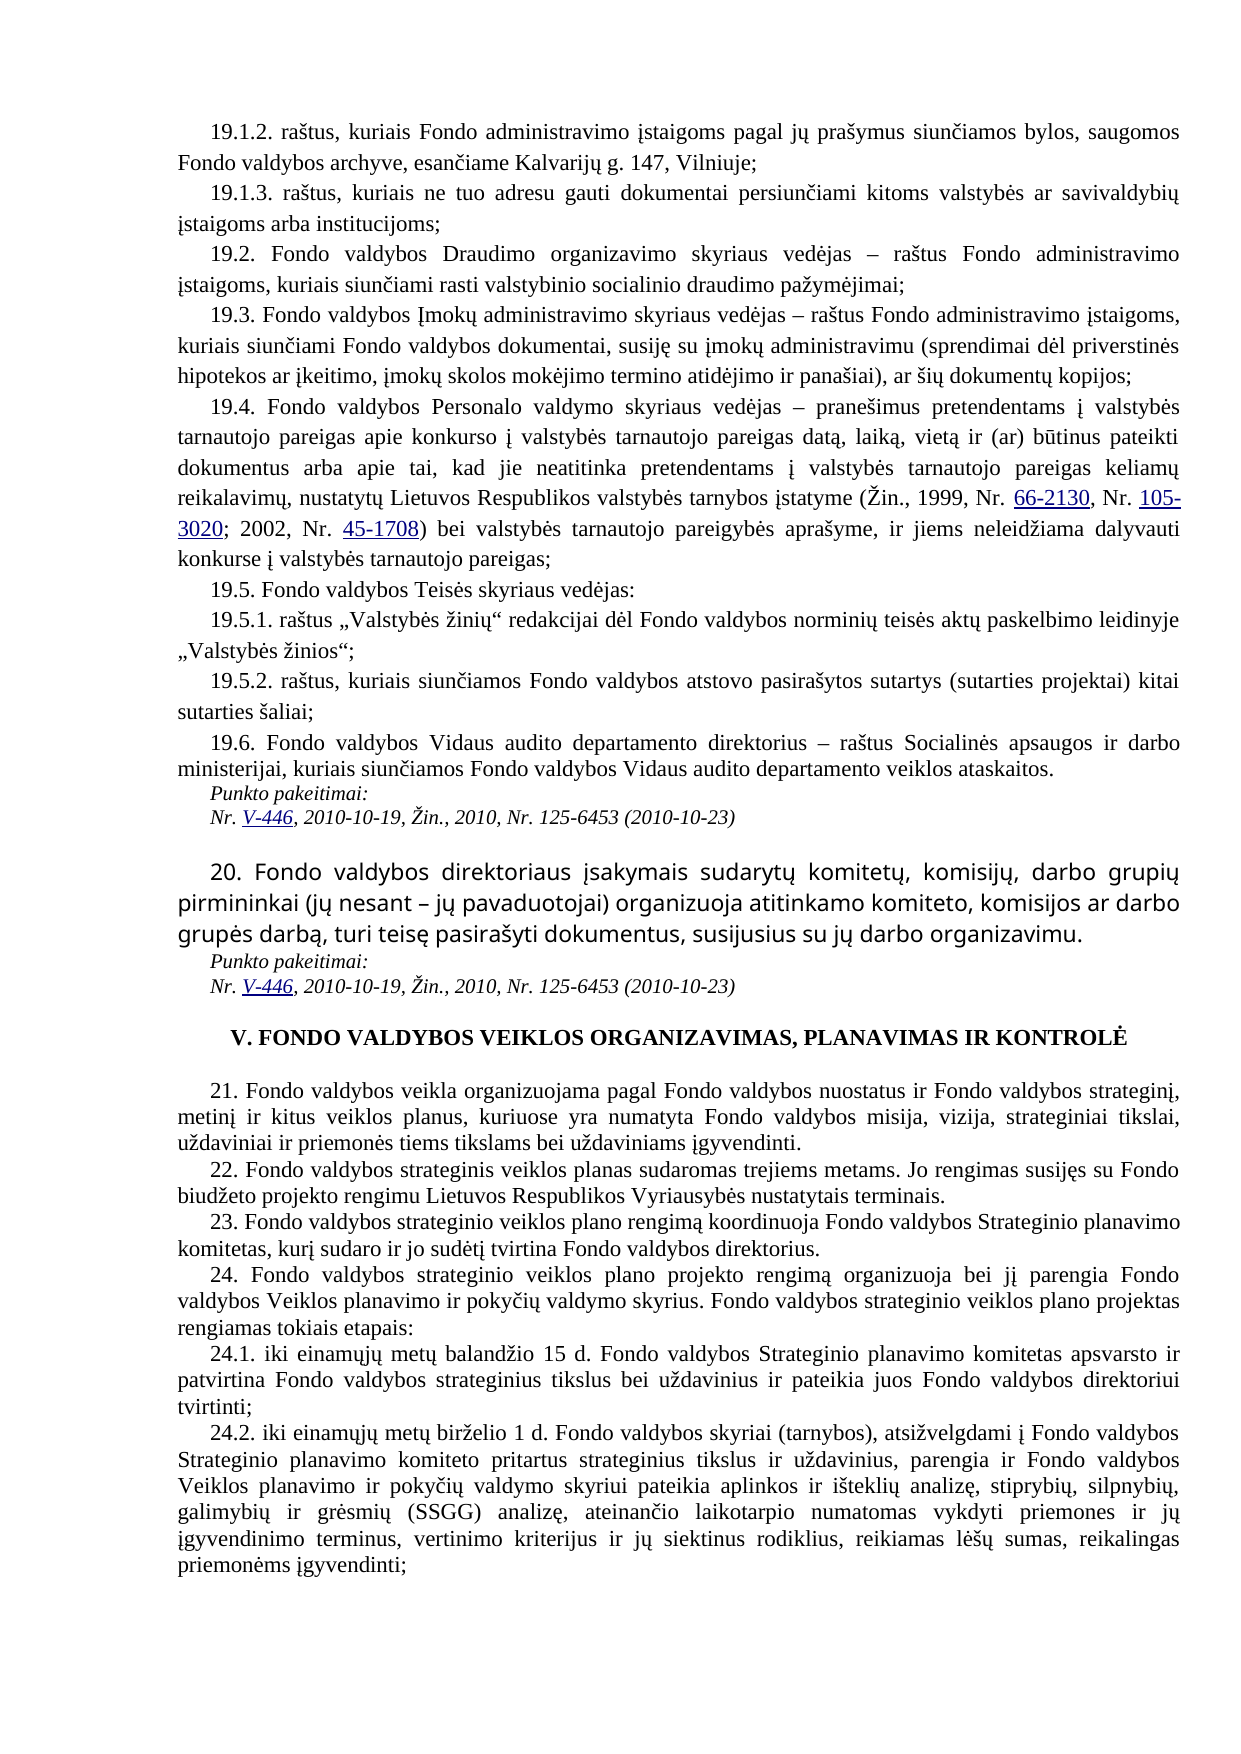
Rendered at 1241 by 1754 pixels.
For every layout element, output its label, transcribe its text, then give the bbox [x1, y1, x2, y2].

text 24.2. iki einamųjų metų birželio 1 d. Fondo valdybos skyriai (tarnybos), atsižvelgdami į Fondo valdybos Strateginio planavimo komiteto pritartus strateginius tikslus ir uždavinius, parengia ir Fondo valdybos Veiklos planavimo ir pokyčių valdymo skyriui pateikia aplinkos ir išteklių analizę, stiprybių, silpnybių, galimybių ir grėsmių (SSGG) analizę, ateinančio laikotarpio numatomas vykdyti priemones ir jų įgyvendinimo terminus, vertinimo kriterijus ir jų siektinus rodiklius, reikiamas lėšų sumas, reikalingas priemonėms įgyvendinti; [177, 1419, 1181, 1577]
text 19.5.2. raštus, kuriais siunčiamos Fondo valdybos atstovo pasirašytos sutartys (sutarties projektai) kitai sutarties šaliai; [177, 667, 1181, 724]
text V. FONDO VALDYBOS VEIKLOS ORGANIZAVIMAS, PLANAVIMAS IR KONTROLĖ [177, 1024, 1181, 1050]
text Punkto pakeitimai: [177, 781, 1181, 805]
text 23. Fondo valdybos strateginio veiklos plano rengimą koordinuoja Fondo valdybos Strateginio planavimo komitetas, kurį sudaro ir jo sudėtį tvirtina Fondo valdybos direktorius. [177, 1208, 1181, 1261]
text Punkto pakeitimai: [177, 949, 1181, 973]
text 24. Fondo valdybos strateginio veiklos plano projekto rengimą organizuoja bei jį parengia Fondo valdybos Veiklos planavimo ir pokyčių valdymo skyrius. Fondo valdybos strateginio veiklos plano projektas rengiamas tokiais etapais: [177, 1261, 1181, 1340]
text 19.1.3. raštus, kuriais ne tuo adresu gauti dokumentai persiunčiami kitoms valstybės ar savivaldybių įstaigoms arba institucijoms; [177, 179, 1181, 236]
text 19.5.1. raštus „Valstybės žinių“ redakcijai dėl Fondo valdybos norminių teisės aktų paskelbimo leidinyje „Valstybės žinios“; [177, 606, 1181, 663]
text 19.2. Fondo valdybos Draudimo organizavimo skyriaus vedėjas – raštus Fondo administravimo įstaigoms, kuriais siunčiami rasti valstybinio socialinio draudimo pažymėjimai; [177, 240, 1181, 297]
text Nr. V-446, 2010-10-19, Žin., 2010, Nr. 125-6453 (2010-10-23) [177, 973, 1181, 998]
text 20. Fondo valdybos direktoriaus įsakymais sudarytų komitetų, komisijų, darbo grupių pirmininkai (jų nesant – jų pavaduotojai) organizuoja atitinkamo komiteto, komisijos ar darbo grupės darbą, turi teisę pasirašyti dokumentus, susijusius su jų darbo organizavimu. [177, 856, 1181, 949]
text 24.1. iki einamųjų metų balandžio 15 d. Fondo valdybos Strateginio planavimo komitetas apsvarsto ir patvirtina Fondo valdybos strateginius tikslus bei uždavinius ir pateikia juos Fondo valdybos direktoriui tvirtinti; [177, 1340, 1181, 1419]
text 21. Fondo valdybos veikla organizuojama pagal Fondo valdybos nuostatus ir Fondo valdybos strateginį, metinį ir kitus veiklos planus, kuriuose yra numatyta Fondo valdybos misija, vizija, strateginiai tikslai, uždaviniai ir priemonės tiems tikslams bei uždaviniams įgyvendinti. [177, 1077, 1181, 1156]
text 19.3. Fondo valdybos Įmokų administravimo skyriaus vedėjas – raštus Fondo administravimo įstaigoms, kuriais siunčiami Fondo valdybos dokumentai, susiję su įmokų administravimu (sprendimai dėl priverstinės hipotekos ar įkeitimo, įmokų skolos mokėjimo termino atidėjimo ir panašiai), ar šių dokumentų kopijos; [177, 301, 1181, 389]
text 19.5. Fondo valdybos Teisės skyriaus vedėjas: [177, 576, 1181, 602]
text 19.6. Fondo valdybos Vidaus audito departamento direktorius – raštus Socialinės apsaugos ir darbo ministerijai, kuriais siunčiamos Fondo valdybos Vidaus audito departamento veiklos ataskaitos. [177, 728, 1181, 781]
text Nr. V-446, 2010-10-19, Žin., 2010, Nr. 125-6453 (2010-10-23) [177, 805, 1181, 829]
text 22. Fondo valdybos strateginis veiklos planas sudaromas trejiems metams. Jo rengimas susijęs su Fondo biudžeto projekto rengimu Lietuvos Respublikos Vyriausybės nustatytais terminais. [177, 1156, 1181, 1208]
text 19.1.2. raštus, kuriais Fondo administravimo įstaigoms pagal jų prašymus siunčiamos bylos, saugomos Fondo valdybos archyve, esančiame Kalvarijų g. 147, Vilniuje; [177, 118, 1181, 175]
text 19.4. Fondo valdybos Personalo valdymo skyriaus vedėjas – pranešimus pretendentams į valstybės tarnautojo pareigas apie konkurso į valstybės tarnautojo pareigas datą, laiką, vietą ir (ar) būtinus pateikti dokumentus arba apie tai, kad jie neatitinka pretendentams į valstybės tarnautojo pareigas keliamų reikalavimų, nustatytų Lietuvos Respublikos valstybės tarnybos įstatyme (Žin., 1999, Nr. 66-2130, Nr. 105-3020; 2002, Nr. 45-1708) bei valstybės tarnautojo pareigybės aprašyme, ir jiems neleidžiama dalyvauti konkurse į valstybės tarnautojo pareigas; [177, 393, 1181, 572]
